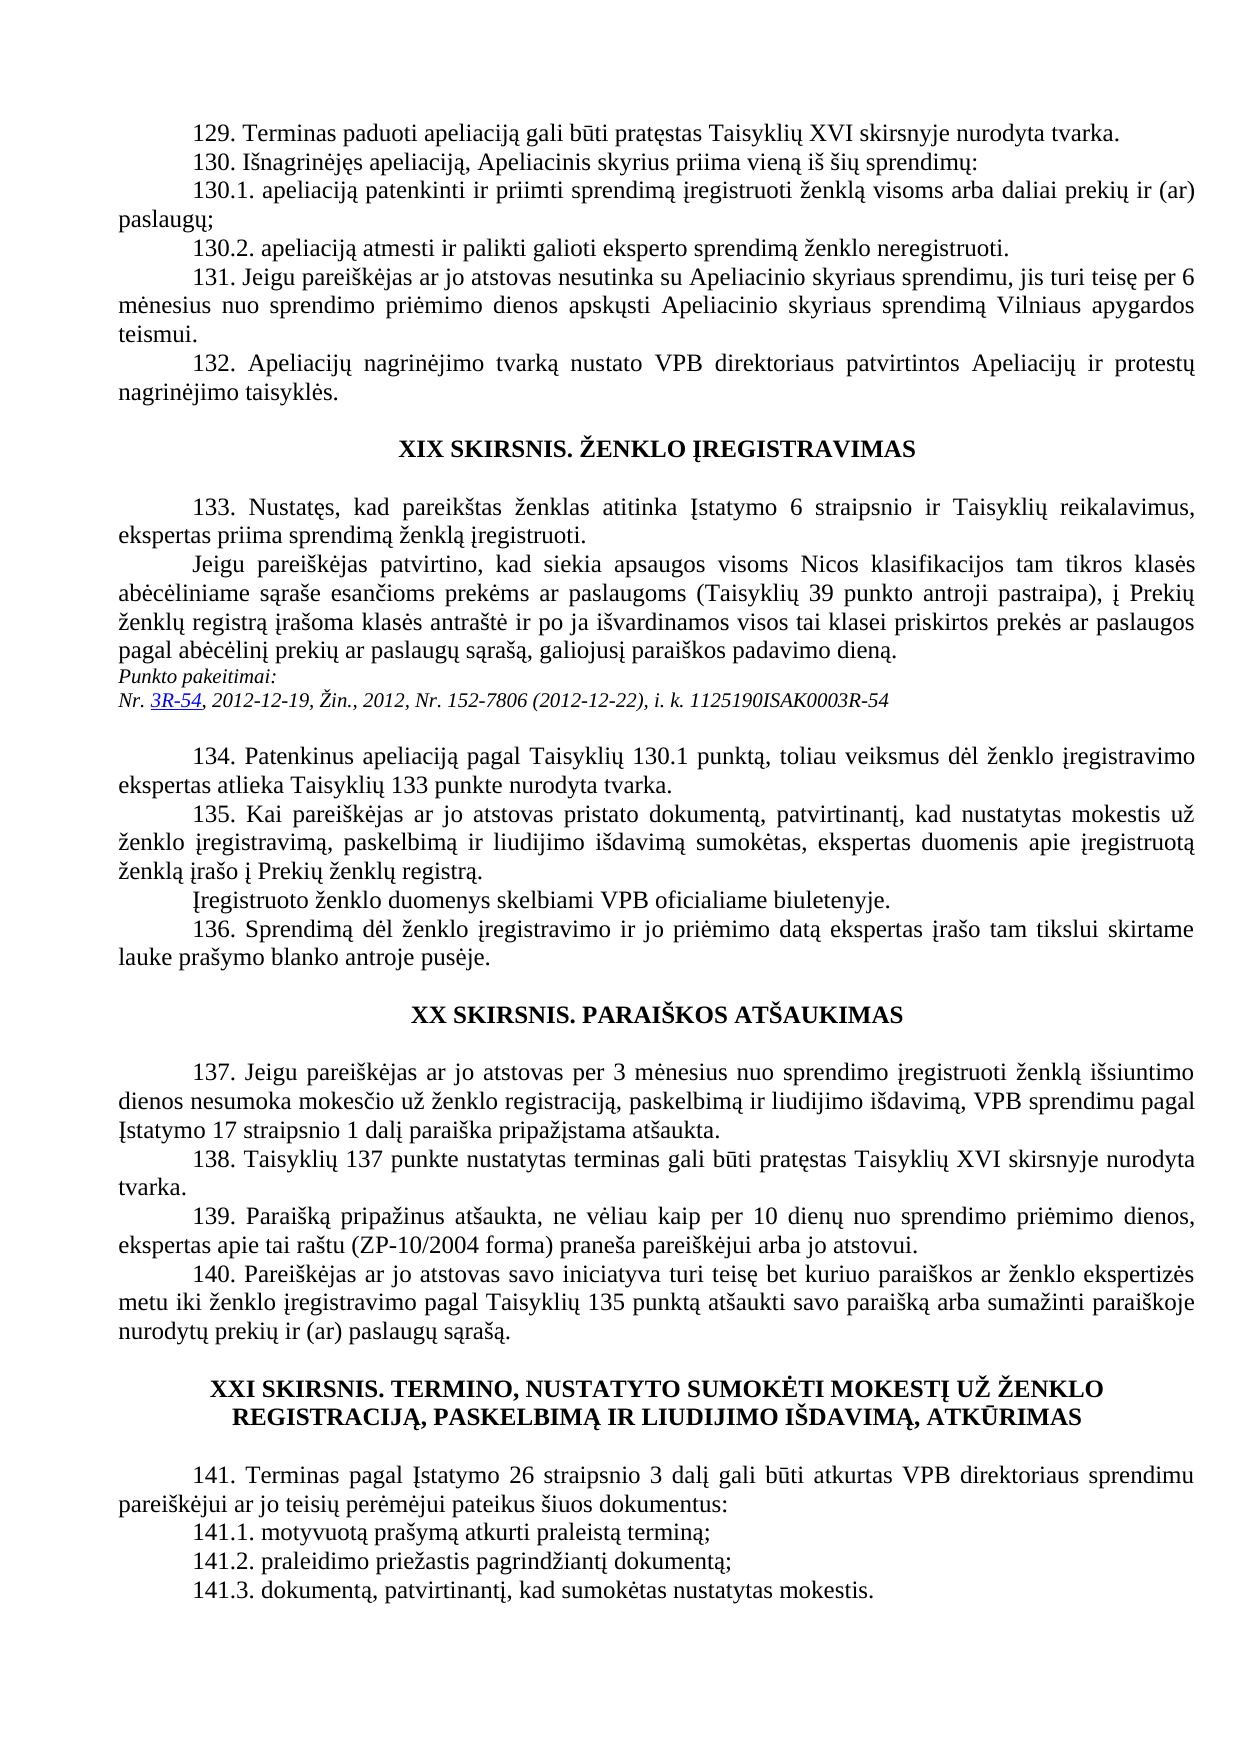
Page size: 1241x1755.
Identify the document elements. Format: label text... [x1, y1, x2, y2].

text 139. Paraišką pripažinus atšaukta, ne vėliau kaip per 10 dienų nuo sprendimo priėmimo dienos, ekspertas apie tai raštu (ZP-10/2004 forma) praneša pareiškėjui arba jo atstovui. [118, 1201, 1196, 1259]
text 140. Pareiškėjas ar jo atstovas savo iniciatyva turi teisę bet kuriuo paraiškos ar ženklo ekspertizės metu iki ženklo įregistravimo pagal Taisyklių 135 punktą atšaukti savo paraišką arba sumažinti paraiškoje nurodytų prekių ir (ar) paslaugų sąrašą. [118, 1259, 1196, 1345]
text 141.2. praleidimo priežastis pagrindžiantį dokumentą; [118, 1546, 1196, 1575]
text 138. Taisyklių 137 punkte nustatytas terminas gali būti pratęstas Taisyklių XVI skirsnyje nurodyta tvarka. [118, 1144, 1196, 1201]
text Įregistruoto ženklo duomenys skelbiami VPB oficialiame biuletenyje. [118, 885, 1196, 914]
text Nr. 3R-54, 2012-12-19, Žin., 2012, Nr. 152-7806 (2012-12-22), i. k. 1125190ISAK0003R-54 [118, 688, 1196, 712]
text 134. Patenkinus apeliaciją pagal Taisyklių 130.1 punktą, toliau veiksmus dėl ženklo įregistravimo ekspertas atlieka Taisyklių 133 punkte nurodyta tvarka. [118, 741, 1196, 799]
text 130.1. apeliaciją patenkinti ir priimti sprendimą įregistruoti ženklą visoms arba daliai prekių ir (ar) paslaugų; [118, 176, 1196, 233]
text 131. Jeigu pareiškėjas ar jo atstovas nesutinka su Apeliacinio skyriaus sprendimu, jis turi teisę per 6 mėnesius nuo sprendimo priėmimo dienos apskųsti Apeliacinio skyriaus sprendimą Vilniaus apygardos teismui. [118, 262, 1196, 348]
text 130. Išnagrinėjęs apeliaciją, Apeliacinis skyrius priima vieną iš šių sprendimų: [118, 147, 1196, 176]
text 141.3. dokumentą, patvirtinantį, kad sumokėtas nustatytas mokestis. [118, 1575, 1196, 1604]
text 130.2. apeliaciją atmesti ir palikti galioti eksperto sprendimą ženklo neregistruoti. [118, 233, 1196, 262]
text 132. Apeliacijų nagrinėjimo tvarką nustato VPB direktoriaus patvirtintos Apeliacijų ir protestų nagrinėjimo taisyklės. [118, 348, 1196, 406]
text 141. Terminas pagal Įstatymo 26 straipsnio 3 dalį gali būti atkurtas VPB direktoriaus sprendimu pareiškėjui ar jo teisių perėmėjui pateikus šiuos dokumentus: [118, 1460, 1196, 1517]
text 137. Jeigu pareiškėjas ar jo atstovas per 3 mėnesius nuo sprendimo įregistruoti ženklą išsiuntimo dienos nesumoka mokesčio už ženklo registraciją, paskelbimą ir liudijimo išdavimą, VPB sprendimu pagal Įstatymo 17 straipsnio 1 dalį paraiška pripažįstama atšaukta. [118, 1057, 1196, 1144]
text 133. Nustatęs, kad pareikštas ženklas atitinka Įstatymo 6 straipsnio ir Taisyklių reikalavimus, ekspertas priima sprendimą ženklą įregistruoti. [118, 492, 1196, 549]
text Jeigu pareiškėjas patvirtino, kad siekia apsaugos visoms Nicos klasifikacijos tam tikros klasės abėcėliniame sąraše esančioms prekėms ar paslaugoms (Taisyklių 39 punkto antroji pastraipa), į Prekių ženklų registrą įrašoma klasės antraštė ir po ja išvardinamos visos tai klasei priskirtos prekės ar paslaugos pagal abėcėlinį prekių ar paslaugų sąrašą, galiojusį paraiškos padavimo dieną. [118, 549, 1196, 664]
text 129. Terminas paduoti apeliaciją gali būti pratęstas Taisyklių XVI skirsnyje nurodyta tvarka. [118, 118, 1196, 147]
text XIX SKIRSNIS. ŽENKLO ĮREGISTRAVIMAS [118, 434, 1196, 463]
text 141.1. motyvuotą prašymą atkurti praleistą terminą; [118, 1517, 1196, 1546]
text XX SKIRSNIS. PARAIŠKOS ATŠAUKIMAS [118, 1000, 1196, 1029]
text Punkto pakeitimai: [118, 664, 1196, 688]
text XXI SKIRSNIS. TERMINO, NUSTATYTO SUMOKĖTI MOKESTĮ UŽ ŽENKLO REGISTRACIJĄ, PASKELBIMĄ IR LIUDIJIMO IŠDAVIMĄ, ATKŪRIMAS [118, 1374, 1196, 1431]
text 135. Kai pareiškėjas ar jo atstovas pristato dokumentą, patvirtinantį, kad nustatytas mokestis už ženklo įregistravimą, paskelbimą ir liudijimo išdavimą sumokėtas, ekspertas duomenis apie įregistruotą ženklą įrašo į Prekių ženklų registrą. [118, 799, 1196, 885]
text 136. Sprendimą dėl ženklo įregistravimo ir jo priėmimo datą ekspertas įrašo tam tikslui skirtame lauke prašymo blanko antroje pusėje. [118, 914, 1196, 971]
